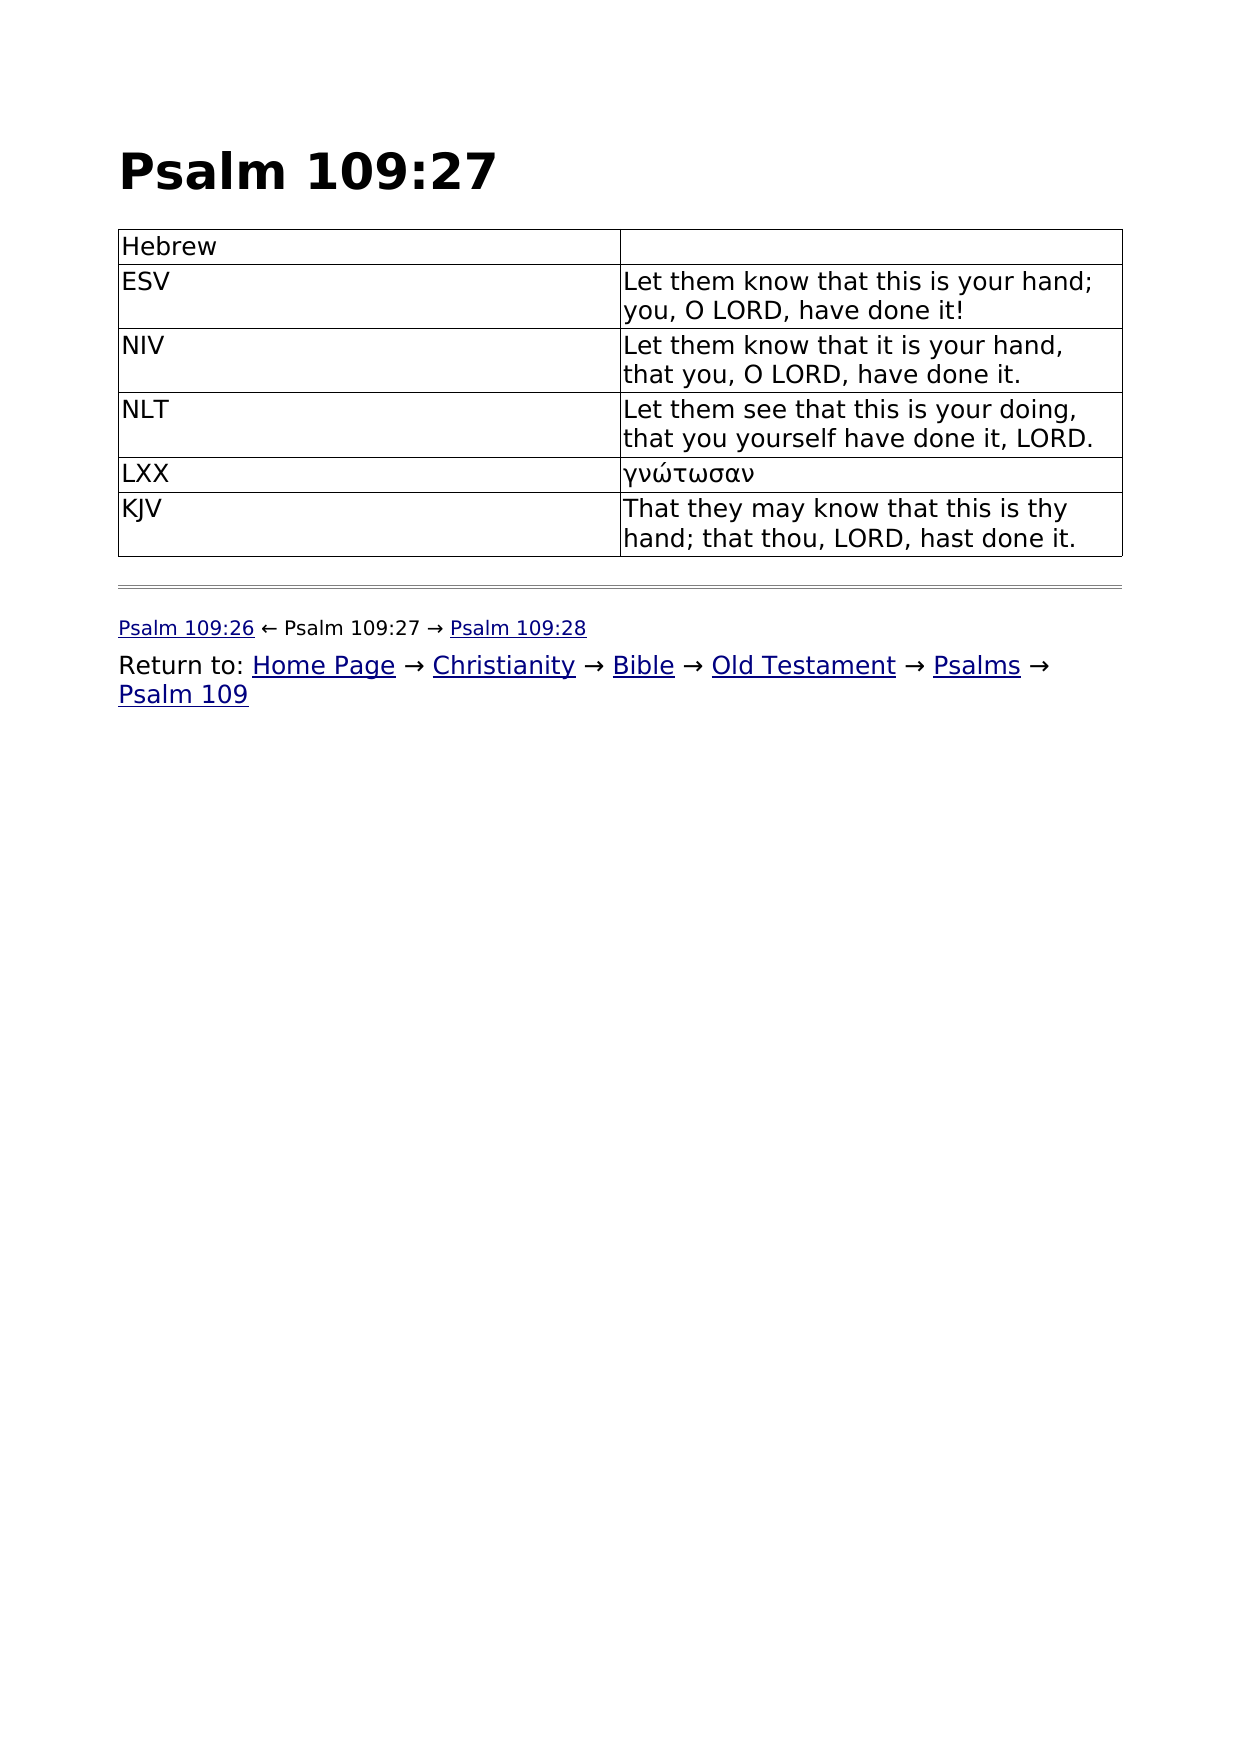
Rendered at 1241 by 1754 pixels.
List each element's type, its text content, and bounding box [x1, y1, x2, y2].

table_cell Let them see that this is your doing, that you yourself have done it, LORD. [621, 393, 1122, 457]
table_cell KJV [119, 493, 620, 556]
table_cell γνώτωσαν [621, 458, 1122, 492]
table_cell Let them know that it is your hand, that you, O LORD, have done it. [621, 329, 1122, 392]
table_header Hebrew [119, 230, 620, 264]
table_cell NIV [119, 329, 620, 392]
table_header [621, 230, 1122, 264]
table_cell NLT [119, 393, 620, 457]
table_cell Let them know that this is your hand; you, O LORD, have done it! [621, 265, 1122, 328]
text Return to: Home Page → Christianity → Bible → Old Testament → Psalms → Psalm 109 [118, 651, 1122, 709]
table_cell ESV [119, 265, 620, 328]
subtitle Psalm 109:27 [118, 143, 1122, 201]
table_cell LXX [119, 458, 620, 492]
table_cell That they may know that this is thy hand; that thou, LORD, hast done it. [621, 493, 1122, 556]
text Psalm 109:26 ← Psalm 109:27 → Psalm 109:28 [118, 617, 1122, 651]
